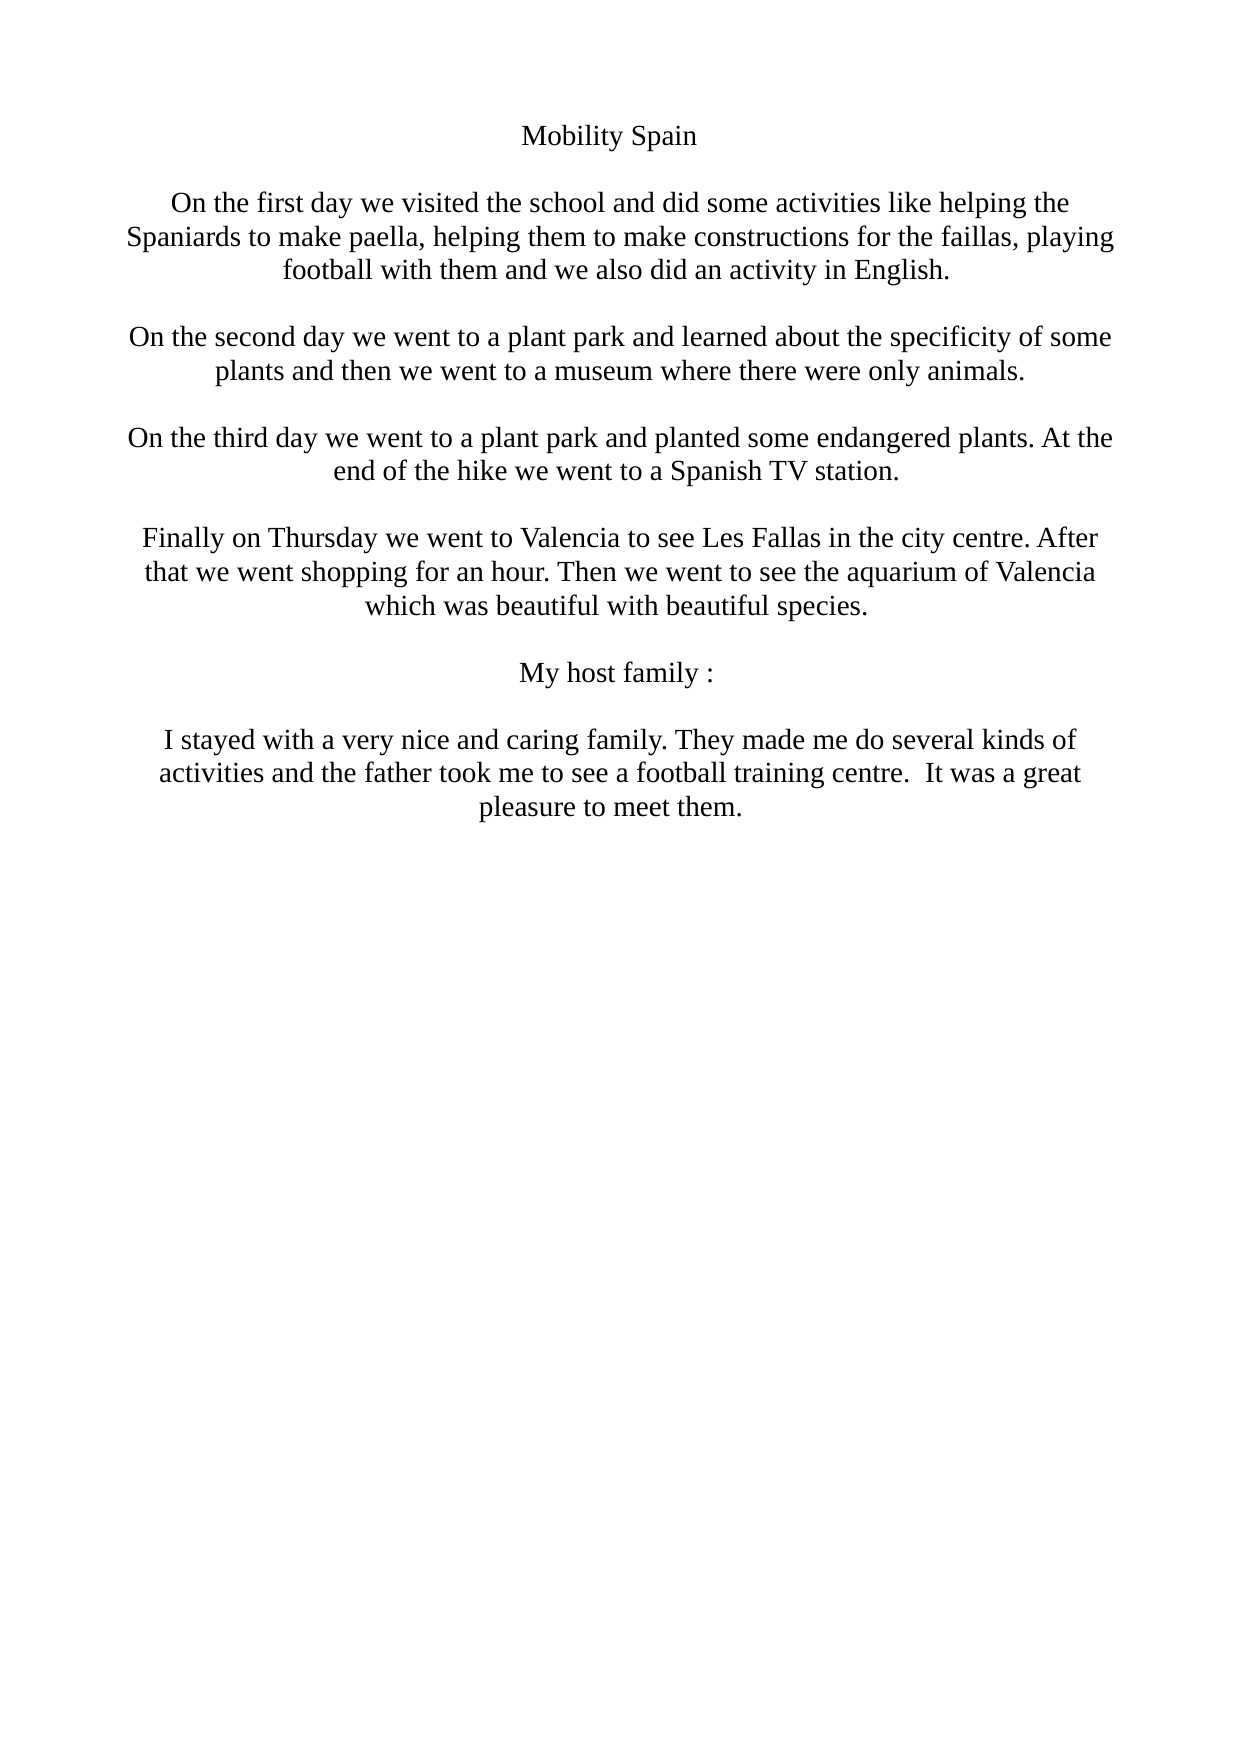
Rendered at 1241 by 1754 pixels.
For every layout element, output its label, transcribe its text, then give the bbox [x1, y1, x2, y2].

text Mobility Spain On the first day we visited the school and did some activities like helping the Spaniards to make paella, helping them to make constructions for the faillas, playing football with them and we also did an activity in English. On the second day we went to a plant park and learned about the specificity of some plants and then we went to a museum where there were only animals. On the third day we went to a plant park and planted some endangered plants. At the end of the hike we went to a Spanish TV station. Finally on Thursday we went to Valencia to see Les Fallas in the city centre. After that we went shopping for an hour. Then we went to see the aquarium of Valencia which was beautiful with beautiful species. My host family : I stayed with a very nice and caring family. They made me do several kinds of activities and the father took me to see a football training centre. It was a great pleasure to meet them. [118, 118, 1122, 822]
